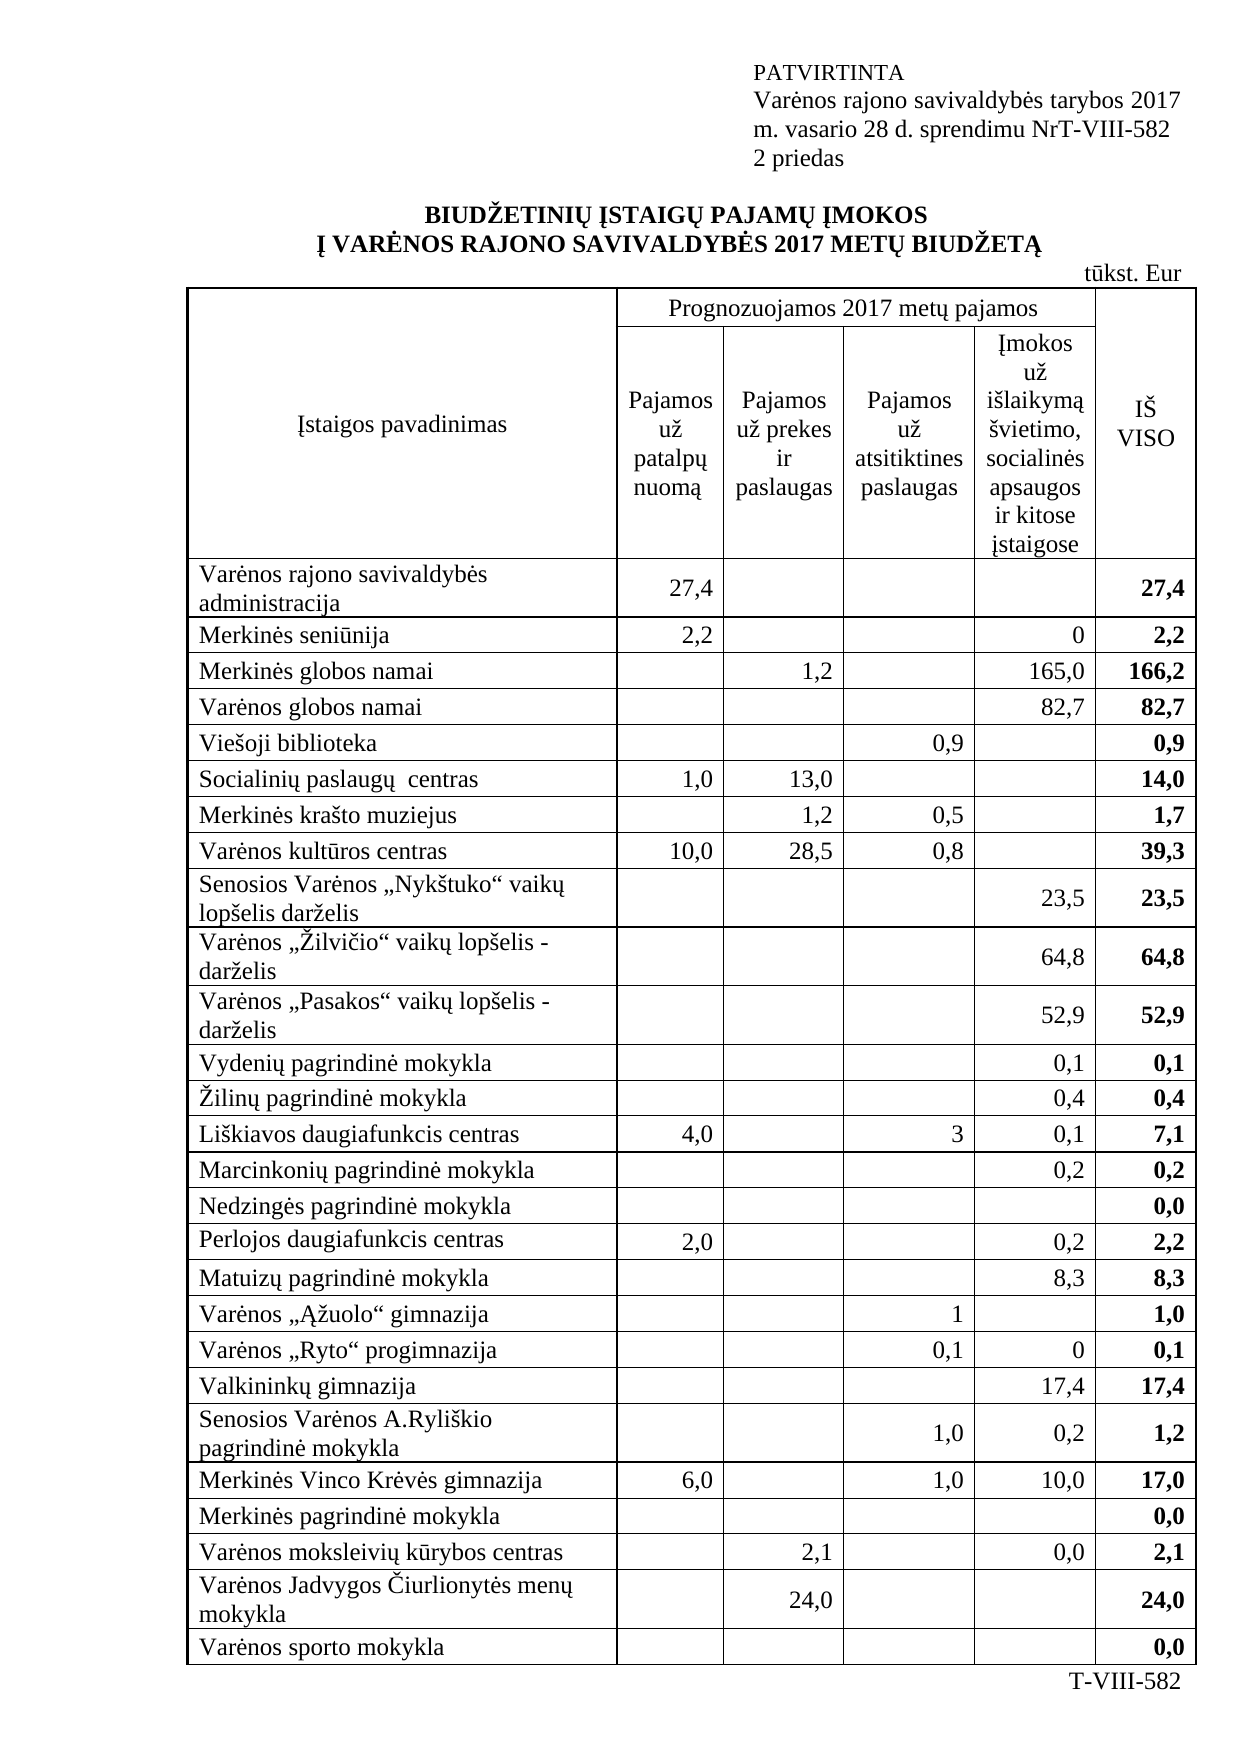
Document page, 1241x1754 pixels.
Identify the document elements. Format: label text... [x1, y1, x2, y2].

table_cell [724, 1153, 843, 1187]
table_header Įstaigos pavadinimas [189, 289, 616, 558]
table_cell 1 [844, 1296, 974, 1331]
table_cell [724, 725, 843, 760]
table_cell 0,2 [975, 1153, 1095, 1187]
table_cell Vydenių pagrindinė mokykla [189, 1045, 616, 1079]
table_cell 0,9 [1096, 725, 1195, 760]
table_cell [618, 1368, 723, 1403]
table_cell [724, 986, 843, 1043]
table_cell [975, 1499, 1095, 1533]
table_cell 1,0 [1096, 1296, 1195, 1331]
table_cell Merkinės Vinco Krėvės gimnazija [189, 1463, 616, 1497]
table_cell [724, 1296, 843, 1331]
table_cell [618, 1534, 723, 1569]
table_cell 8,3 [1096, 1260, 1195, 1295]
table_cell [975, 725, 1095, 760]
table_cell [618, 1499, 723, 1533]
table_cell 0,1 [1096, 1045, 1195, 1079]
table_cell [975, 1629, 1095, 1664]
table_cell [975, 833, 1095, 868]
table_cell [844, 1534, 974, 1569]
table_cell Varėnos „Žilvičio“ vaikų lopšelis -darželis [189, 928, 616, 985]
text Į VARĖNOS RAJONO SAVIVALDYBĖS 2017 METŲ BIUDŽETĄ [177, 229, 1181, 258]
table_cell 0,0 [1096, 1188, 1195, 1223]
table_header IŠ VISO [1096, 289, 1195, 558]
table_cell 1,0 [844, 1404, 974, 1461]
table_cell [618, 1045, 723, 1079]
table_cell Varėnos „Ryto“ progimnazija [189, 1332, 616, 1367]
table_cell [618, 1296, 723, 1331]
table_cell 52,9 [975, 986, 1095, 1043]
table_cell 1,0 [844, 1463, 974, 1497]
table_cell 1,7 [1096, 797, 1195, 832]
table_cell [724, 689, 843, 724]
table_cell Nedzingės pagrindinė mokykla [189, 1188, 616, 1223]
table_cell Varėnos Jadvygos Čiurlionytės menų mokykla [189, 1570, 616, 1628]
table_cell [844, 1081, 974, 1115]
table_cell 2,0 [618, 1224, 723, 1259]
table_cell [975, 559, 1095, 616]
table_cell 0,2 [975, 1404, 1095, 1461]
table_cell Merkinės seniūnija [189, 618, 616, 652]
table_cell 0,5 [844, 797, 974, 832]
table_cell [844, 1368, 974, 1403]
table_cell [618, 689, 723, 724]
table_cell [975, 797, 1095, 832]
table_cell [618, 1404, 723, 1461]
table_cell [844, 653, 974, 688]
table_cell [844, 1260, 974, 1295]
table_cell 24,0 [724, 1570, 843, 1628]
table_cell 39,3 [1096, 833, 1195, 868]
table_cell [724, 1116, 843, 1151]
table_cell [724, 559, 843, 616]
table_cell [844, 618, 974, 652]
table_cell 0,2 [975, 1224, 1095, 1259]
table_cell [724, 928, 843, 985]
table_cell 10,0 [975, 1463, 1095, 1497]
table_cell [975, 1570, 1095, 1628]
text tūkst. Eur [177, 258, 1181, 287]
table_cell [618, 928, 723, 985]
table_cell 2,1 [1096, 1534, 1195, 1569]
table_cell 0,0 [975, 1534, 1095, 1569]
table_cell 0,9 [844, 725, 974, 760]
table_cell [844, 869, 974, 926]
table_cell 2,2 [618, 618, 723, 652]
table_cell 3 [844, 1116, 974, 1151]
text Varėnos rajono savivaldybės tarybos 2017 m. vasario 28 d. sprendimu NrT-VIII-582 [753, 85, 1181, 143]
table_cell 14,0 [1096, 761, 1195, 796]
table_cell 52,9 [1096, 986, 1195, 1043]
table_cell 64,8 [1096, 928, 1195, 985]
table_cell 13,0 [724, 761, 843, 796]
table_cell 0 [975, 1332, 1095, 1367]
table_cell 0,4 [975, 1081, 1095, 1115]
table_cell 27,4 [618, 559, 723, 616]
table_cell 1,2 [1096, 1404, 1195, 1461]
table_cell [618, 1570, 723, 1628]
table_cell 64,8 [975, 928, 1095, 985]
table_cell 0,1 [844, 1332, 974, 1367]
table_cell 0,1 [975, 1045, 1095, 1079]
table_cell 82,7 [975, 689, 1095, 724]
table_cell 17,0 [1096, 1463, 1195, 1497]
table_cell Socialinių paslaugų centras [189, 761, 616, 796]
table_cell 27,4 [1096, 559, 1195, 616]
table_header Prognozuojamos 2017 metų pajamos [618, 289, 1095, 326]
table_cell 0,0 [1096, 1499, 1195, 1533]
table_cell [724, 1368, 843, 1403]
table_cell [724, 869, 843, 926]
table_cell [844, 1499, 974, 1533]
table_cell [724, 1332, 843, 1367]
table_cell 1,2 [724, 797, 843, 832]
table_cell [618, 1260, 723, 1295]
table_cell Liškiavos daugiafunkcis centras [189, 1116, 616, 1151]
table_cell 0,1 [975, 1116, 1095, 1151]
table_cell 0,2 [1096, 1153, 1195, 1187]
table_cell [618, 1629, 723, 1664]
table_cell [844, 1224, 974, 1259]
table_cell [844, 1045, 974, 1079]
table_cell Žilinų pagrindinė mokykla [189, 1081, 616, 1115]
table_cell Varėnos „Ąžuolo“ gimnazija [189, 1296, 616, 1331]
table_cell [724, 1188, 843, 1223]
table_cell [724, 1629, 843, 1664]
table_cell 2,2 [1096, 618, 1195, 652]
table_cell [975, 1296, 1095, 1331]
table_cell Pajamos už prekes ir paslaugas [724, 327, 843, 558]
table_cell Pajamos už patalpų nuomą [618, 327, 723, 558]
table_cell [844, 689, 974, 724]
table_cell Varėnos kultūros centras [189, 833, 616, 868]
table_cell [724, 1463, 843, 1497]
table_cell Perlojos daugiafunkcis centras [189, 1224, 616, 1259]
table_cell 24,0 [1096, 1570, 1195, 1628]
table_cell 0,0 [1096, 1629, 1195, 1664]
table_cell Senosios Varėnos „Nykštuko“ vaikų lopšelis darželis [189, 869, 616, 926]
table_cell [724, 1499, 843, 1533]
table_cell 17,4 [975, 1368, 1095, 1403]
table_cell [724, 1081, 843, 1115]
table_cell [844, 559, 974, 616]
table_cell [844, 1570, 974, 1628]
table_cell 8,3 [975, 1260, 1095, 1295]
table_cell 0,4 [1096, 1081, 1195, 1115]
table_cell 28,5 [724, 833, 843, 868]
table_cell 0,1 [1096, 1332, 1195, 1367]
table_cell [618, 986, 723, 1043]
table_cell Įmokos už išlaikymą švietimo, socialinės apsaugos ir kitose įstaigose [975, 327, 1095, 558]
table_cell Merkinės krašto muziejus [189, 797, 616, 832]
table_cell Merkinės pagrindinė mokykla [189, 1499, 616, 1533]
table_cell 2,1 [724, 1534, 843, 1569]
table_cell [618, 1153, 723, 1187]
table_cell [844, 986, 974, 1043]
table_cell [618, 1081, 723, 1115]
table_cell 23,5 [1096, 869, 1195, 926]
table_cell 1,2 [724, 653, 843, 688]
table_cell 1,0 [618, 761, 723, 796]
table_cell [618, 1332, 723, 1367]
table_cell 166,2 [1096, 653, 1195, 688]
table_cell Marcinkonių pagrindinė mokykla [189, 1153, 616, 1187]
table_cell [618, 1188, 723, 1223]
table_cell 17,4 [1096, 1368, 1195, 1403]
table_cell 82,7 [1096, 689, 1195, 724]
table_cell [618, 869, 723, 926]
table_cell Varėnos rajono savivaldybės administracija [189, 559, 616, 616]
table_cell 10,0 [618, 833, 723, 868]
table_cell 6,0 [618, 1463, 723, 1497]
table_cell Varėnos „Pasakos“ vaikų lopšelis -darželis [189, 986, 616, 1043]
table_cell Pajamos už atsitiktines paslaugas [844, 327, 974, 558]
table_cell 23,5 [975, 869, 1095, 926]
table_cell Varėnos moksleivių kūrybos centras [189, 1534, 616, 1569]
table_cell 165,0 [975, 653, 1095, 688]
table_cell [844, 1629, 974, 1664]
text 2 priedas [753, 143, 1181, 172]
table_cell [618, 797, 723, 832]
table_cell [844, 1153, 974, 1187]
text BIUDŽETINIŲ ĮSTAIGŲ PAJAMŲ ĮMOKOS [177, 200, 1181, 229]
table_cell 7,1 [1096, 1116, 1195, 1151]
table_cell Senosios Varėnos A.Ryliškio pagrindinė mokykla [189, 1404, 616, 1461]
table_cell [618, 725, 723, 760]
table_cell [724, 1224, 843, 1259]
table_cell Matuizų pagrindinė mokykla [189, 1260, 616, 1295]
table_cell [975, 1188, 1095, 1223]
text PATVIRTINTA [753, 59, 1181, 85]
table_cell [618, 653, 723, 688]
table_cell [724, 618, 843, 652]
table_cell [844, 1188, 974, 1223]
table_cell [724, 1260, 843, 1295]
table_cell [844, 761, 974, 796]
table_cell [975, 761, 1095, 796]
table_cell 0 [975, 618, 1095, 652]
table_cell [724, 1404, 843, 1461]
table_cell 4,0 [618, 1116, 723, 1151]
table_cell Viešoji biblioteka [189, 725, 616, 760]
table_cell [844, 928, 974, 985]
table_cell Varėnos sporto mokykla [189, 1629, 616, 1664]
table_cell Valkininkų gimnazija [189, 1368, 616, 1403]
table_cell Varėnos globos namai [189, 689, 616, 724]
table_cell Merkinės globos namai [189, 653, 616, 688]
table_cell 2,2 [1096, 1224, 1195, 1259]
table_cell 0,8 [844, 833, 974, 868]
table_cell [724, 1045, 843, 1079]
